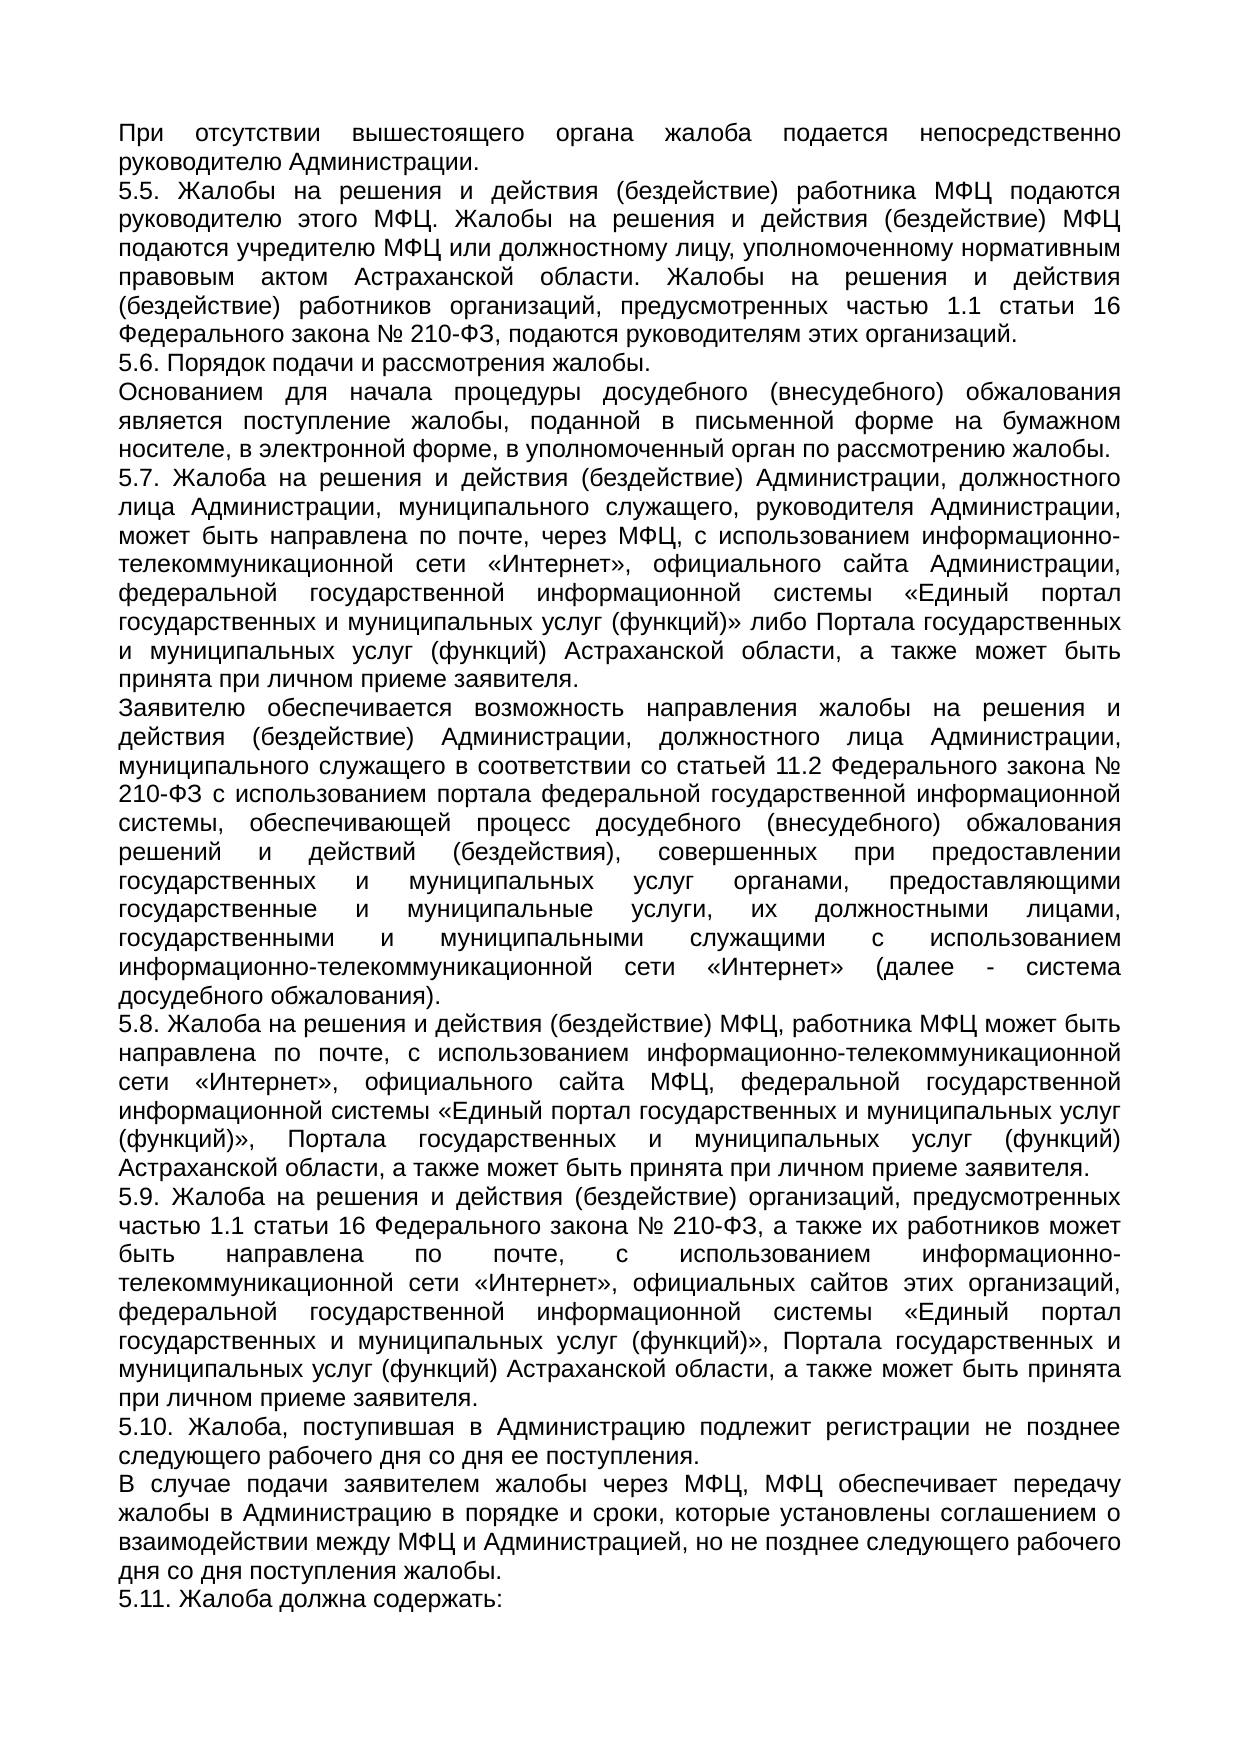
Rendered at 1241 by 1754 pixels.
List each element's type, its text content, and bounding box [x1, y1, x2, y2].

text 5.8. Жалоба на решения и действия (бездействие) МФЦ, работника МФЦ может быть направлена по почте, с использованием информационно-телекоммуникационной сети «Интернет», официального сайта МФЦ, федеральной государственной информационной системы «Единый портал государственных и муниципальных услуг (функций)», Портала государственных и муниципальных услуг (функций) Астраханской области, а также может быть принята при личном приеме заявителя. [118, 1009, 1122, 1182]
text 5.11. Жалоба должна содержать: [118, 1584, 1122, 1613]
text 5.7. Жалоба на решения и действия (бездействие) Администрации, должностного лица Администрации, муниципального служащего, руководителя Администрации, может быть направлена по почте, через МФЦ, с использованием информационно-телекоммуникационной сети «Интернет», официального сайта Администрации, федеральной государственной информационной системы «Единый портал государственных и муниципальных услуг (функций)» либо Портала государственных и муниципальных услуг (функций) Астраханской области, а также может быть принята при личном приеме заявителя. [118, 463, 1122, 693]
text В случае подачи заявителем жалобы через МФЦ, МФЦ обеспечивает передачу жалобы в Администрацию в порядке и сроки, которые установлены соглашением о взаимодействии между МФЦ и Администрацией, но не позднее следующего рабочего дня со дня поступления жалобы. [118, 1469, 1122, 1584]
text При отсутствии вышестоящего органа жалоба подается непосредственно руководителю Администрации. [118, 118, 1122, 176]
text 5.5. Жалобы на решения и действия (бездействие) работника МФЦ подаются руководителю этого МФЦ. Жалобы на решения и действия (бездействие) МФЦ подаются учредителю МФЦ или должностному лицу, уполномоченному нормативным правовым актом Астраханской области. Жалобы на решения и действия (бездействие) работников организаций, предусмотренных частью 1.1 статьи 16 Федерального закона № 210-ФЗ, подаются руководителям этих организаций. [118, 176, 1122, 348]
text Основанием для начала процедуры досудебного (внесудебного) обжалования является поступление жалобы, поданной в письменной форме на бумажном носителе, в электронной форме, в уполномоченный орган по рассмотрению жалобы. [118, 377, 1122, 463]
text Заявителю обеспечивается возможность направления жалобы на решения и действия (бездействие) Администрации, должностного лица Администрации, муниципального служащего в соответствии со статьей 11.2 Федерального закона № 210-ФЗ с использованием портала федеральной государственной информационной системы, обеспечивающей процесс досудебного (внесудебного) обжалования решений и действий (бездействия), совершенных при предоставлении государственных и муниципальных услуг органами, предоставляющими государственные и муниципальные услуги, их должностными лицами, государственными и муниципальными служащими с использованием информационно-телекоммуникационной сети «Интернет» (далее - система досудебного обжалования). [118, 693, 1122, 1009]
text 5.6. Порядок подачи и рассмотрения жалобы. [118, 348, 1122, 377]
text 5.9. Жалоба на решения и действия (бездействие) организаций, предусмотренных частью 1.1 статьи 16 Федерального закона № 210-ФЗ, а также их работников может быть направлена по почте, с использованием информационно-телекоммуникационной сети «Интернет», официальных сайтов этих организаций, федеральной государственной информационной системы «Единый портал государственных и муниципальных услуг (функций)», Портала государственных и муниципальных услуг (функций) Астраханской области, а также может быть принята при личном приеме заявителя. [118, 1182, 1122, 1412]
text 5.10. Жалоба, поступившая в Администрацию подлежит регистрации не позднее следующего рабочего дня со дня ее поступления. [118, 1412, 1122, 1469]
